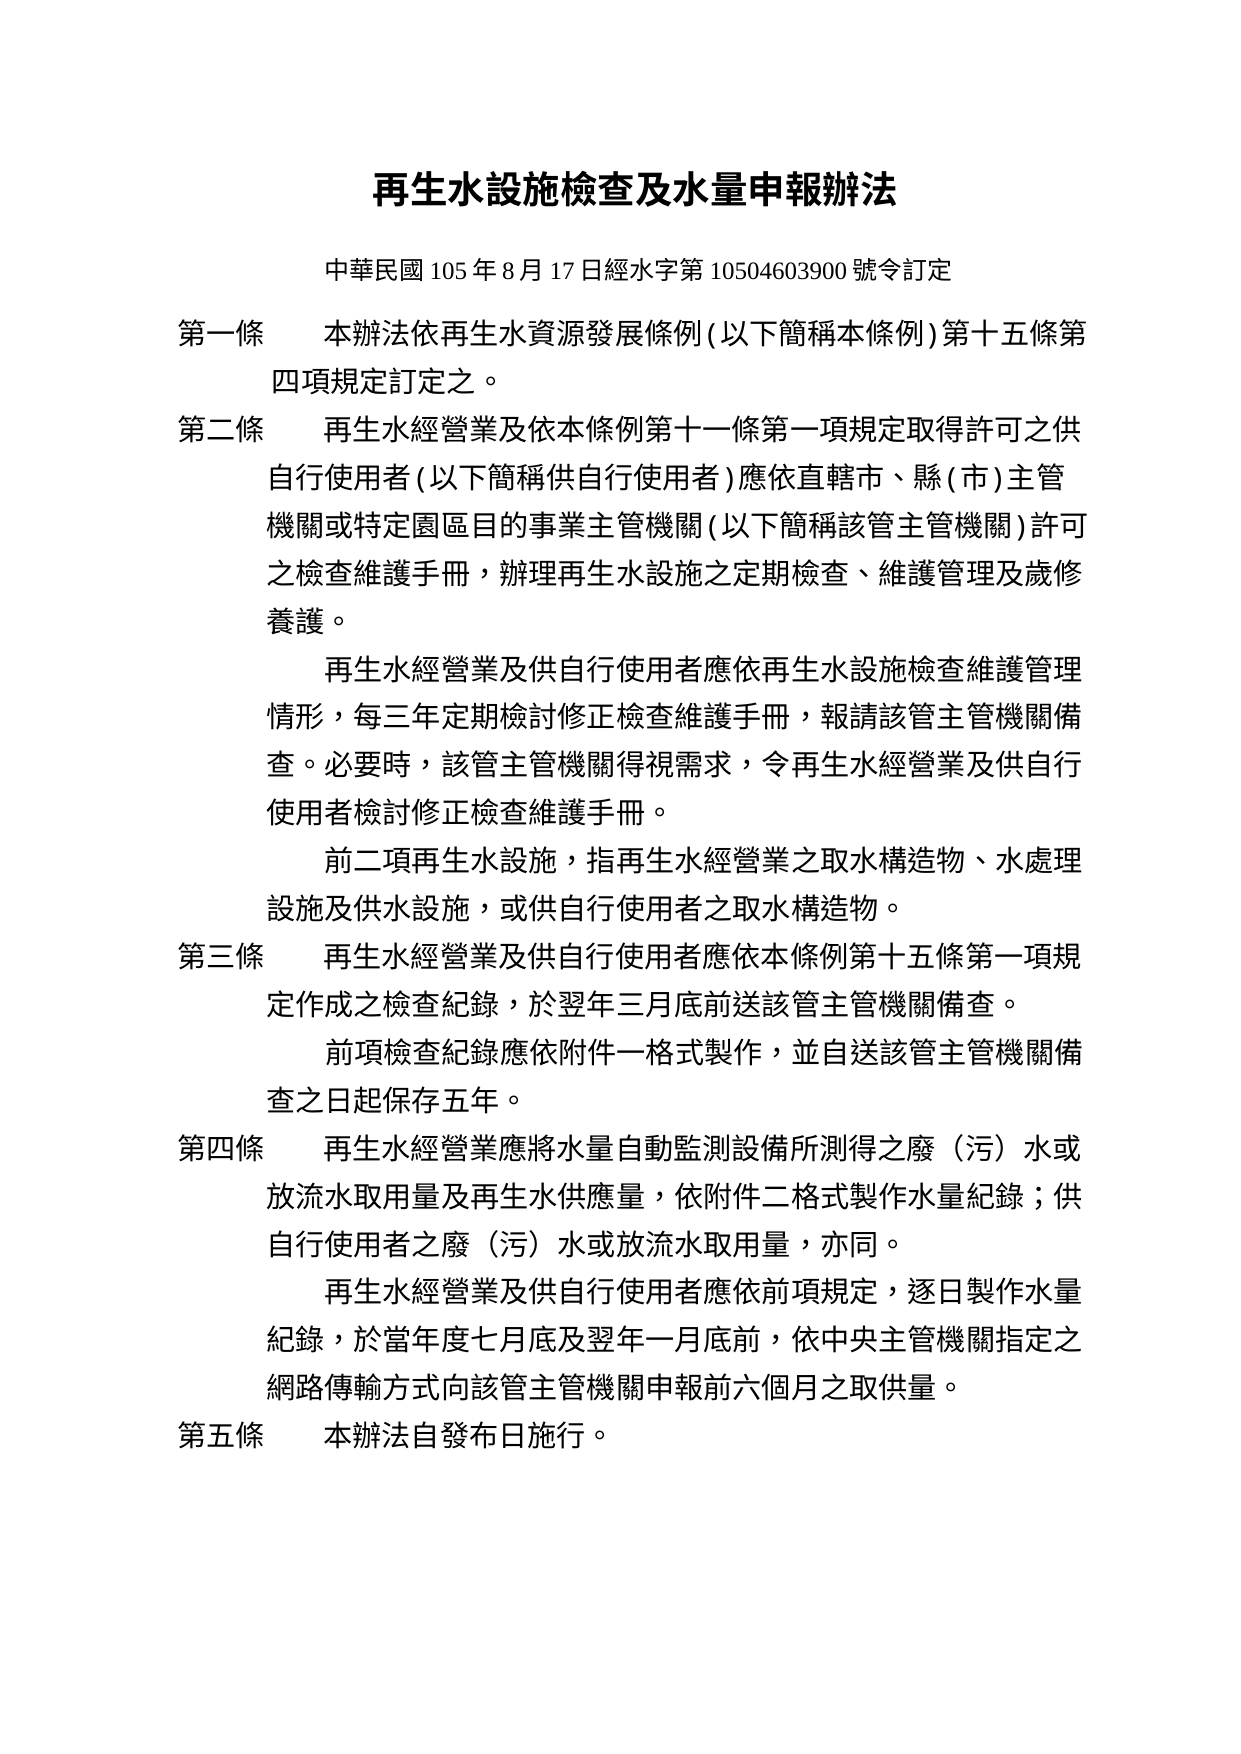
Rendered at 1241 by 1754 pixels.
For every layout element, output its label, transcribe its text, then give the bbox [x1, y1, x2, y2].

text 再生水經營業及供自行使用者應依前項規定，逐日製作水量紀錄，於當年度七月底及翌年一月底前，依中央主管機關指定之網路傳輸方式向該管主管機關申報前六個月之取供量。 [266, 1264, 1093, 1408]
text 第五條 本辦法自發布日施行。 [177, 1408, 1093, 1456]
text 第二條 再生水經營業及依本條例第十一條第一項規定取得許可之供自行使用者(以下簡稱供自行使用者)應依直轄市、縣(市)主管機關或特定園區目的事業主管機關(以下簡稱該管主管機關)許可之檢查維護手冊，辦理再生水設施之定期檢查、維護管理及歲修養護。 [177, 402, 1093, 642]
text 第三條 再生水經營業及供自行使用者應依本條例第十五條第一項規定作成之檢查紀錄，於翌年三月底前送該管主管機關備查。 [177, 929, 1093, 1025]
text 第一條 本辦法依再生水資源發展條例(以下簡稱本條例)第十五條第 四項規定訂定之。 [177, 306, 1093, 402]
text 中華民國105年8月17日經水字第10504603900號令訂定 [177, 250, 1093, 286]
text 前項檢查紀錄應依附件一格式製作，並自送該管主管機關備查之日起保存五年。 [266, 1025, 1093, 1121]
text 第四條 再生水經營業應將水量自動監測設備所測得之廢（污）水或放流水取用量及再生水供應量，依附件二格式製作水量紀錄；供自行使用者之廢（污）水或放流水取用量，亦同。 [177, 1121, 1093, 1264]
text 再生水設施檢查及水量申報辦法 [177, 160, 1093, 214]
text 再生水經營業及供自行使用者應依再生水設施檢查維護管理情形，每三年定期檢討修正檢查維護手冊，報請該管主管機關備查。必要時，該管主管機關得視需求，令再生水經營業及供自行使用者檢討修正檢查維護手冊。 [266, 642, 1093, 833]
text 前二項再生水設施，指再生水經營業之取水構造物、水處理設施及供水設施，或供自行使用者之取水構造物。 [266, 833, 1093, 929]
